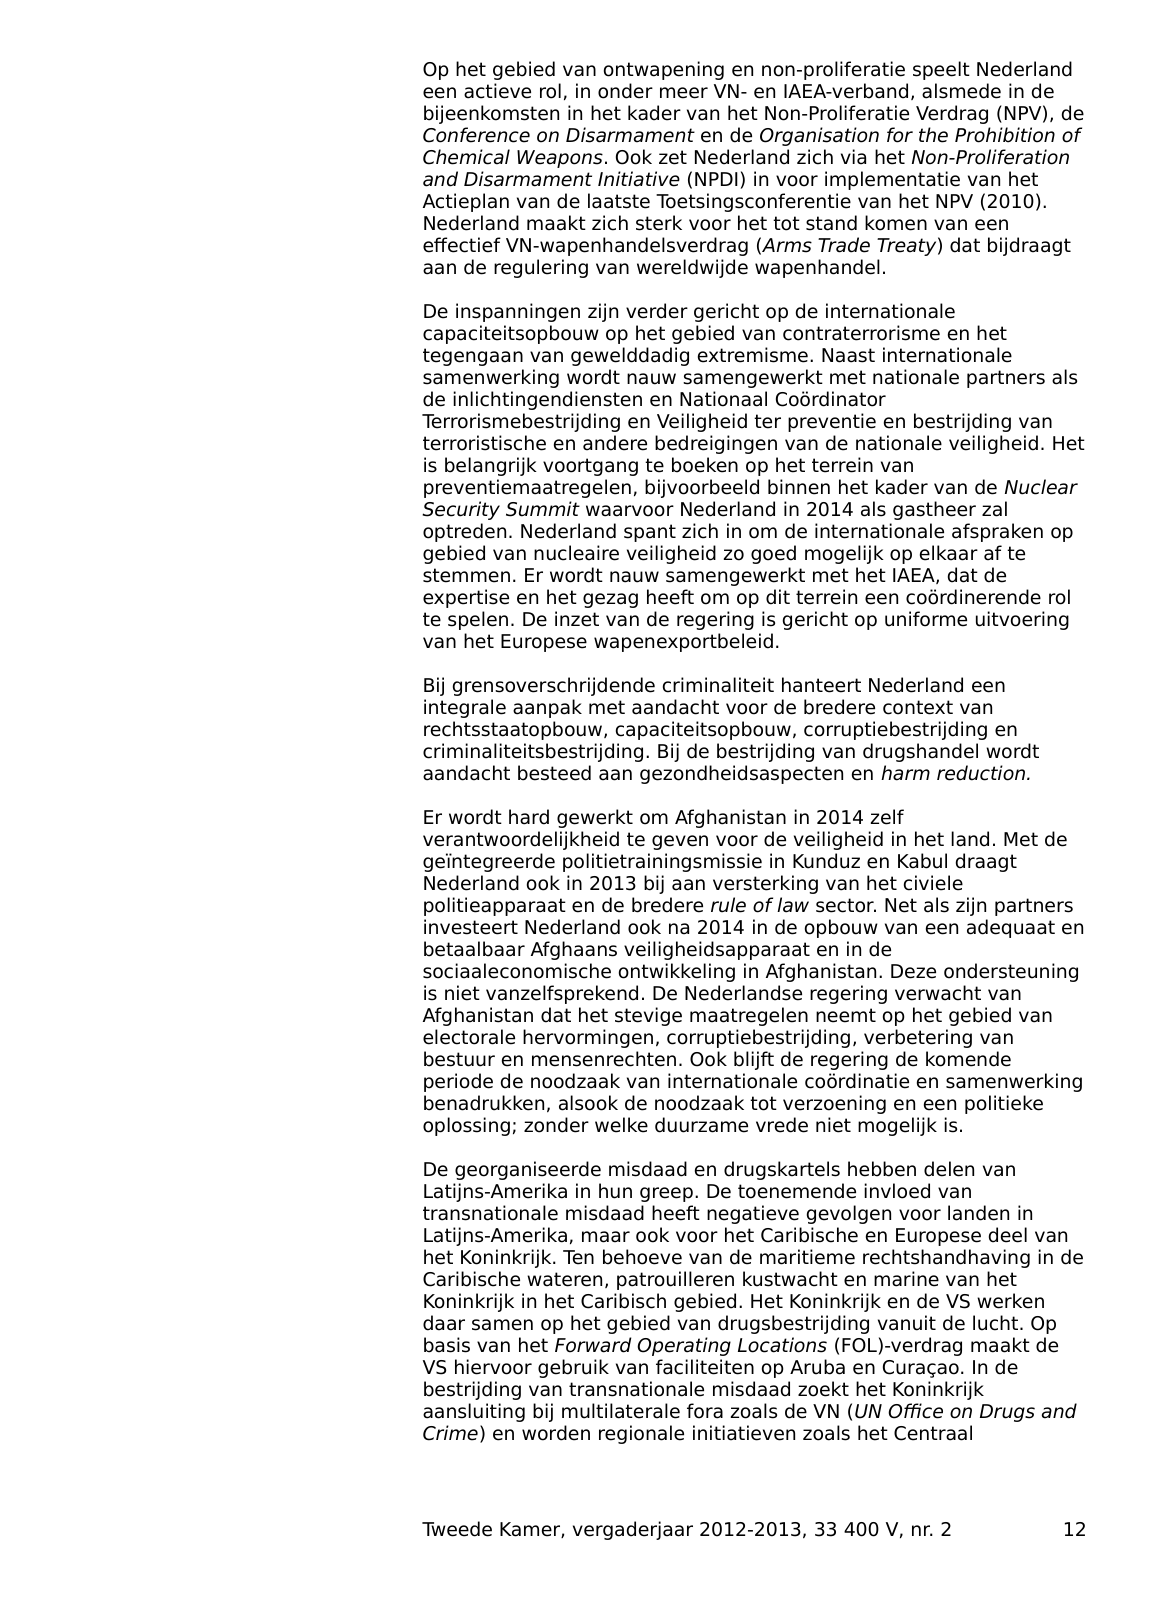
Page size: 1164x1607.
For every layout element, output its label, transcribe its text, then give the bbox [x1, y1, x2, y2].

text Op het gebied van ontwapening en non-proliferatie speelt Nederland een actieve rol, in onder meer VN- en IAEA-verband, alsmede in de bijeenkomsten in het kader van het Non-Proliferatie Verdrag (NPV), de Conference on Disarmament en de Organisation for the Prohibition of Chemical Weapons. Ook zet Nederland zich via het Non-Proliferation and Disarmament Initiative (NPDI) in voor implementatie van het Actieplan van de laatste Toetsingsconferentie van het NPV (2010). Nederland maakt zich sterk voor het tot stand komen van een effectief VN-wapenhandelsverdrag (Arms Trade Treaty) dat bijdraagt aan de regulering van wereldwijde wapenhandel. [422, 59, 1087, 279]
text De inspanningen zijn verder gericht op de internationale capaciteitsopbouw op het gebied van contraterrorisme en het tegengaan van gewelddadig extremisme. Naast internationale samenwerking wordt nauw samengewerkt met nationale partners als de inlichtingendiensten en Nationaal Coördinator Terrorismebestrijding en Veiligheid ter preventie en bestrijding van terroristische en andere bedreigingen van de nationale veiligheid. Het is belangrijk voortgang te boeken op het terrein van preventiemaatregelen, bijvoorbeeld binnen het kader van de Nuclear Security Summit waarvoor Nederland in 2014 als gastheer zal optreden. Nederland spant zich in om de internationale afspraken op gebied van nucleaire veiligheid zo goed mogelijk op elkaar af te stemmen. Er wordt nauw samengewerkt met het IAEA, dat de expertise en het gezag heeft om op dit terrein een coördinerende rol te spelen. De inzet van de regering is gericht op uniforme uitvoering van het Europese wapenexportbeleid. [422, 301, 1087, 653]
text Bij grensoverschrijdende criminaliteit hanteert Nederland een integrale aanpak met aandacht voor de bredere context van rechtsstaatopbouw, capaciteitsopbouw, corruptiebestrijding en criminaliteitsbestrijding. Bij de bestrijding van drugshandel wordt aandacht besteed aan gezondheidsaspecten en harm reduction. [422, 675, 1087, 785]
text Er wordt hard gewerkt om Afghanistan in 2014 zelf verantwoordelijkheid te geven voor de veiligheid in het land. Met de geïntegreerde politietrainingsmissie in Kunduz en Kabul draagt Nederland ook in 2013 bij aan versterking van het civiele politieapparaat en de bredere rule of law sector. Net als zijn partners investeert Nederland ook na 2014 in de opbouw van een adequaat en betaalbaar Afghaans veiligheidsapparaat en in de sociaaleconomische ontwikkeling in Afghanistan. Deze ondersteuning is niet vanzelfsprekend. De Nederlandse regering verwacht van Afghanistan dat het stevige maatregelen neemt op het gebied van electorale hervormingen, corruptiebestrijding, verbetering van bestuur en mensenrechten. Ook blijft de regering de komende periode de noodzaak van internationale coördinatie en samenwerking benadrukken, alsook de noodzaak tot verzoening en een politieke oplossing; zonder welke duurzame vrede niet mogelijk is. [422, 807, 1087, 1137]
text De georganiseerde misdaad en drugskartels hebben delen van Latijns-Amerika in hun greep. De toenemende invloed van transnationale misdaad heeft negatieve gevolgen voor landen in Latijns-Amerika, maar ook voor het Caribische en Europese deel van het Koninkrijk. Ten behoeve van de maritieme rechtshandhaving in de Caribische wateren, patrouilleren kustwacht en marine van het Koninkrijk in het Caribisch gebied. Het Koninkrijk en de VS werken daar samen op het gebied van drugsbestrijding vanuit de lucht. Op basis van het Forward Operating Locations (FOL)-verdrag maakt de VS hiervoor gebruik van faciliteiten op Aruba en Curaçao. In de bestrijding van transnationale misdaad zoekt het Koninkrijk aansluiting bij multilaterale fora zoals de VN (UN Office on Drugs and Crime) en worden regionale initiatieven zoals het Centraal [422, 1159, 1087, 1444]
